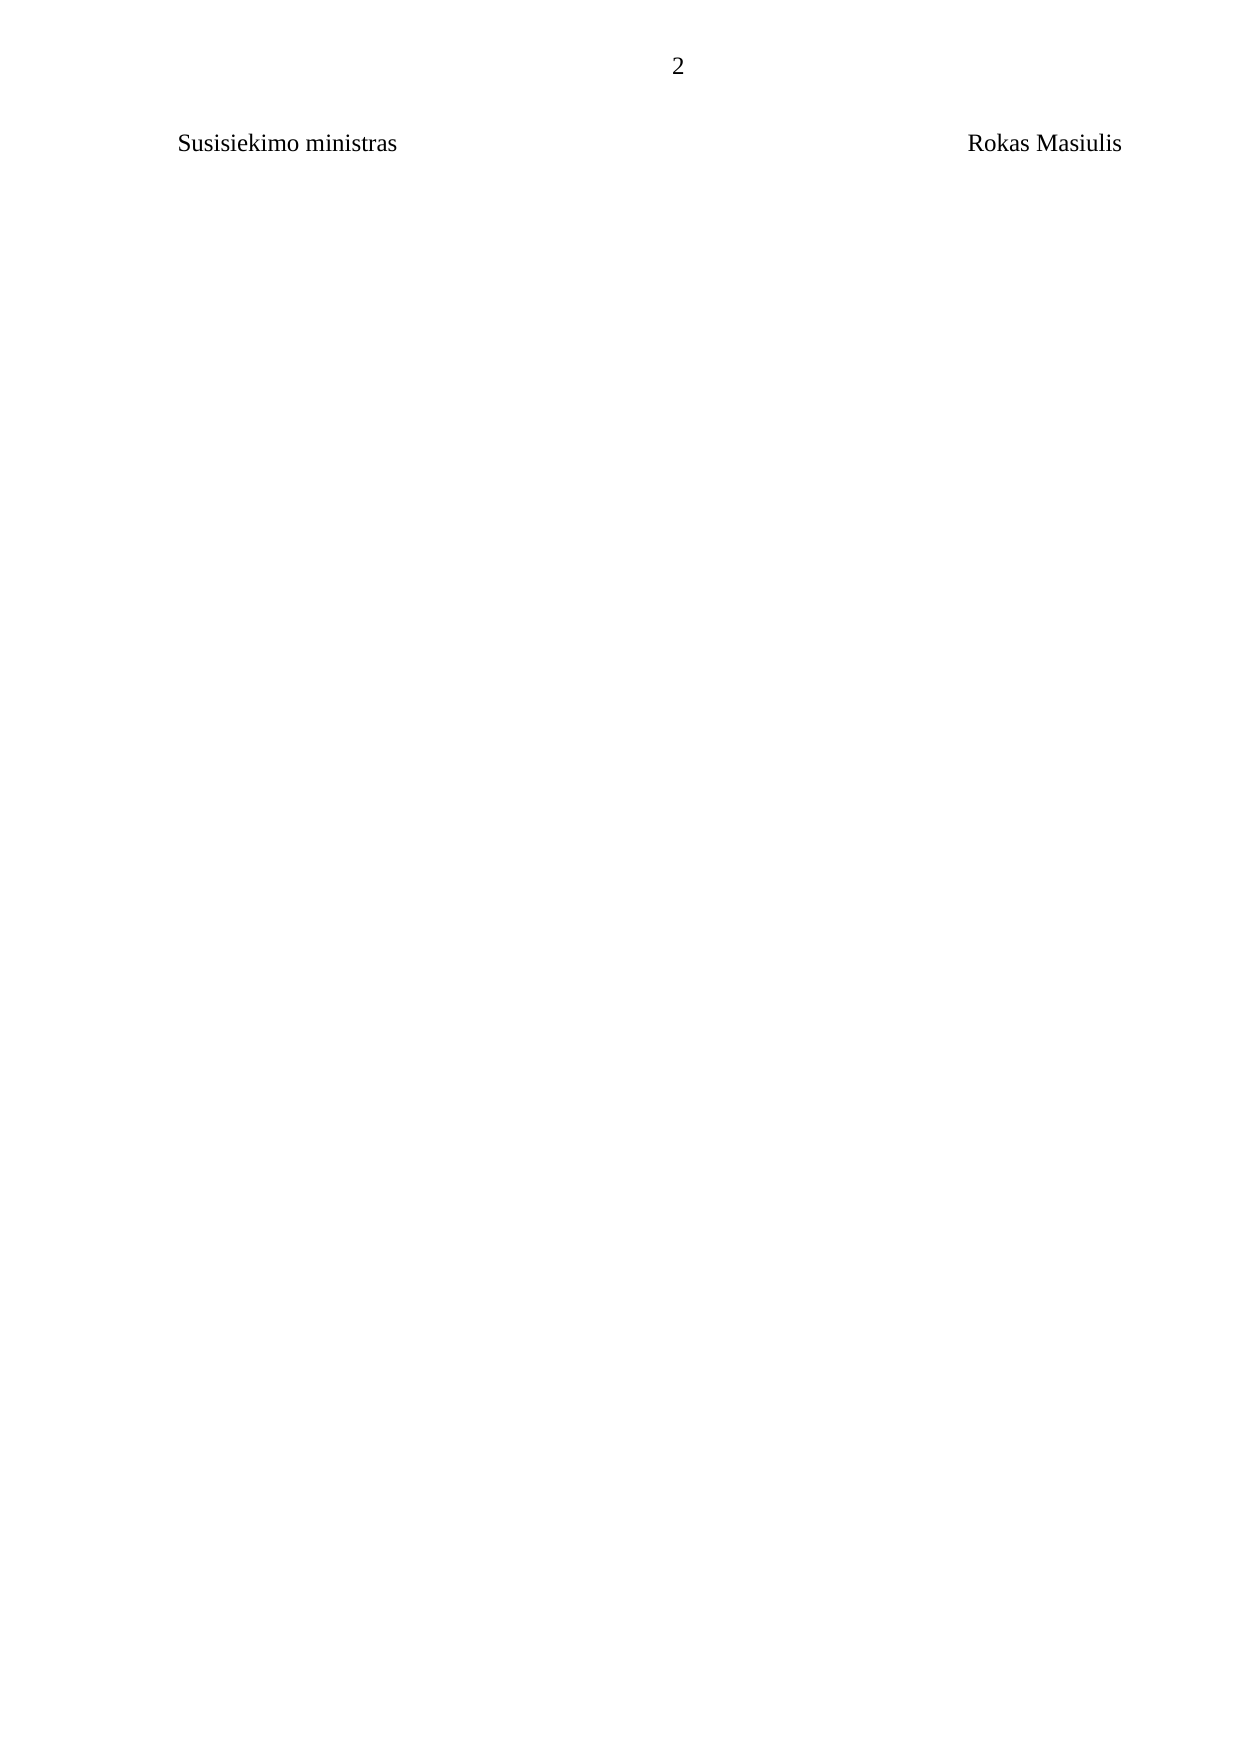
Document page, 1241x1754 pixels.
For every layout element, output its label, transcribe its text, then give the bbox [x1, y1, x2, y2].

text Susisiekimo ministras Rokas Masiulis [177, 129, 1181, 156]
